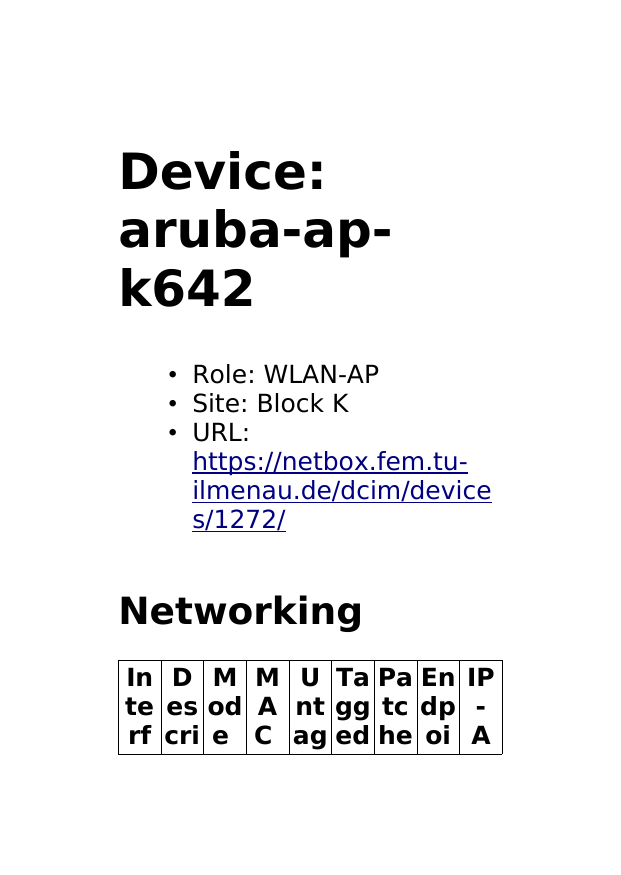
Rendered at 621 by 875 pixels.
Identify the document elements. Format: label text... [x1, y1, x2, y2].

table_header Interf [119, 661, 161, 754]
table_header Patche [375, 661, 417, 754]
table_header MAC [247, 661, 289, 754]
list Site: Block K [177, 389, 502, 418]
list Role: WLAN-AP [177, 360, 502, 389]
table_header Mode [204, 661, 246, 754]
subtitle Networking [118, 589, 502, 633]
subtitle Device: aruba-ap-k642 [118, 143, 502, 318]
table_header Tagged [332, 661, 374, 754]
table_header IP-A [460, 661, 502, 754]
table_header Endpoi [418, 661, 459, 754]
list URL: https://netbox.fem.tu-ilmenau.de/dcim/devices/1272/ [177, 418, 502, 535]
table_header Untag [290, 661, 331, 754]
table_header Descri [162, 661, 203, 754]
